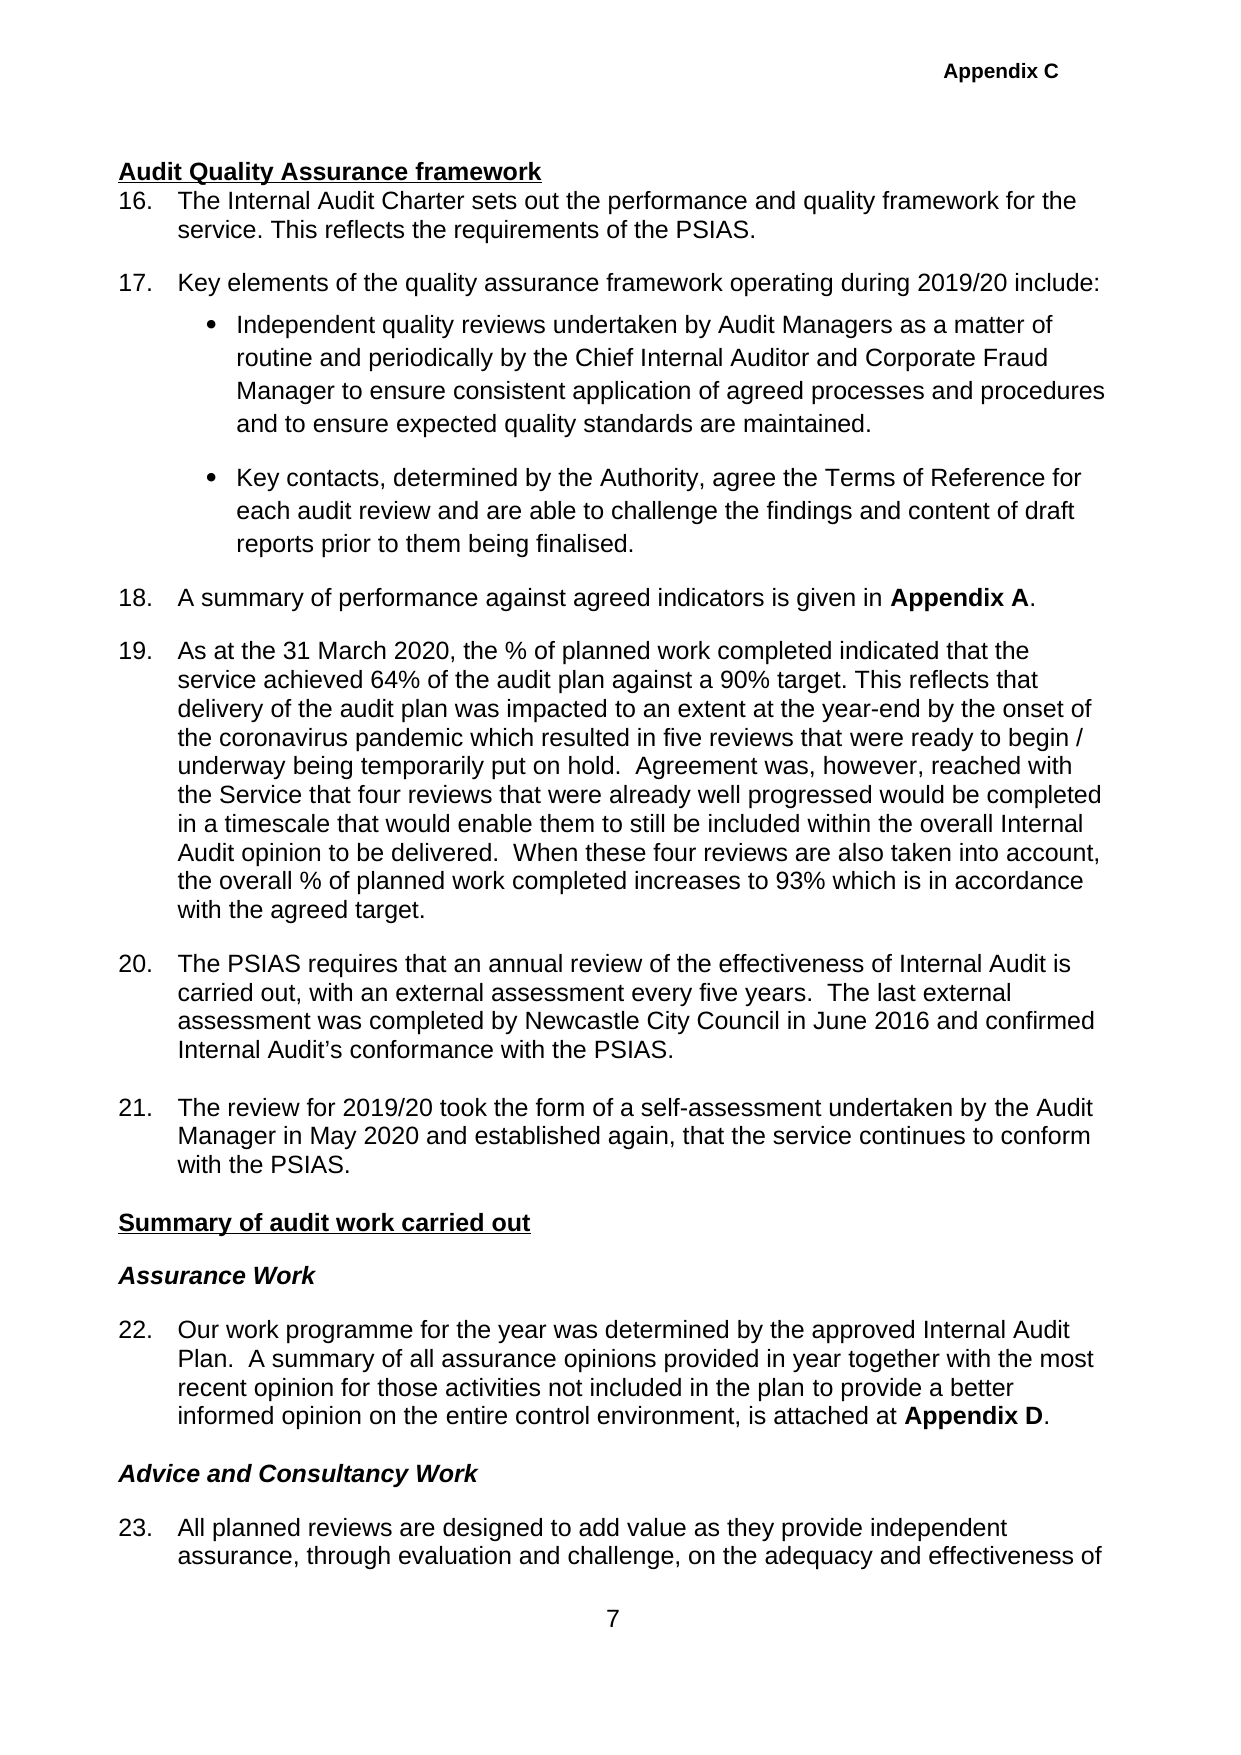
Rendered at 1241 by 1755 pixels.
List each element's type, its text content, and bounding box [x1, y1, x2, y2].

list Independent quality reviews undertaken by Audit Managers as a matter of routine and periodically by the Chief Internal Auditor and Corporate Fraud Manager to ensure consistent application of agreed processes and procedures and to ensure expected quality standards are maintained. [207, 309, 1107, 437]
text Advice and Consultancy Work [118, 1459, 1107, 1488]
list Our work programme for the year was determined by the approved Internal Audit Plan. A summary of all assurance opinions provided in year together with the most recent opinion for those activities not included in the plan to provide a better informed opinion on the entire control environment, is attached at Appendix D. [118, 1315, 1107, 1430]
list All planned reviews are designed to add value as they provide independent assurance, through evaluation and challenge, on the adequacy and effectiveness of [118, 1513, 1107, 1570]
text Assurance Work [118, 1261, 1107, 1290]
list Key elements of the quality assurance framework operating during 2019/20 include: [118, 268, 1107, 297]
text Summary of audit work carried out [118, 1208, 1107, 1236]
list The PSIAS requires that an annual review of the effectiveness of Internal Audit is carried out, with an external assessment every five years. The last external assessment was completed by Newcastle City Council in June 2016 and confirmed Internal Audit’s conformance with the PSIAS. [118, 949, 1107, 1064]
text Audit Quality Assurance framework [118, 157, 1107, 186]
list As at the 31 March 2020, the % of planned work completed indicated that the service achieved 64% of the audit plan against a 90% target. This reflects that delivery of the audit plan was impacted to an extent at the year-end by the onset of the coronavirus pandemic which resulted in five reviews that were ready to begin / underway being temporarily put on hold. Agreement was, however, reached with the Service that four reviews that were already well progressed would be completed in a timescale that would enable them to still be included within the overall Internal Audit opinion to be delivered. When these four reviews are also taken into account, the overall % of planned work completed increases to 93% which is in accordance with the agreed target. [118, 636, 1107, 924]
list The review for 2019/20 took the form of a self-assessment undertaken by the Audit Manager in May 2020 and established again, that the service continues to conform with the PSIAS. [118, 1093, 1107, 1179]
list Key contacts, determined by the Authority, agree the Terms of Reference for each audit review and are able to challenge the findings and content of draft reports prior to them being finalised. [207, 463, 1107, 557]
list The Internal Audit Charter sets out the performance and quality framework for the service. This reflects the requirements of the PSIAS. [118, 186, 1107, 243]
list A summary of performance against agreed indicators is given in Appendix A. [118, 583, 1107, 611]
